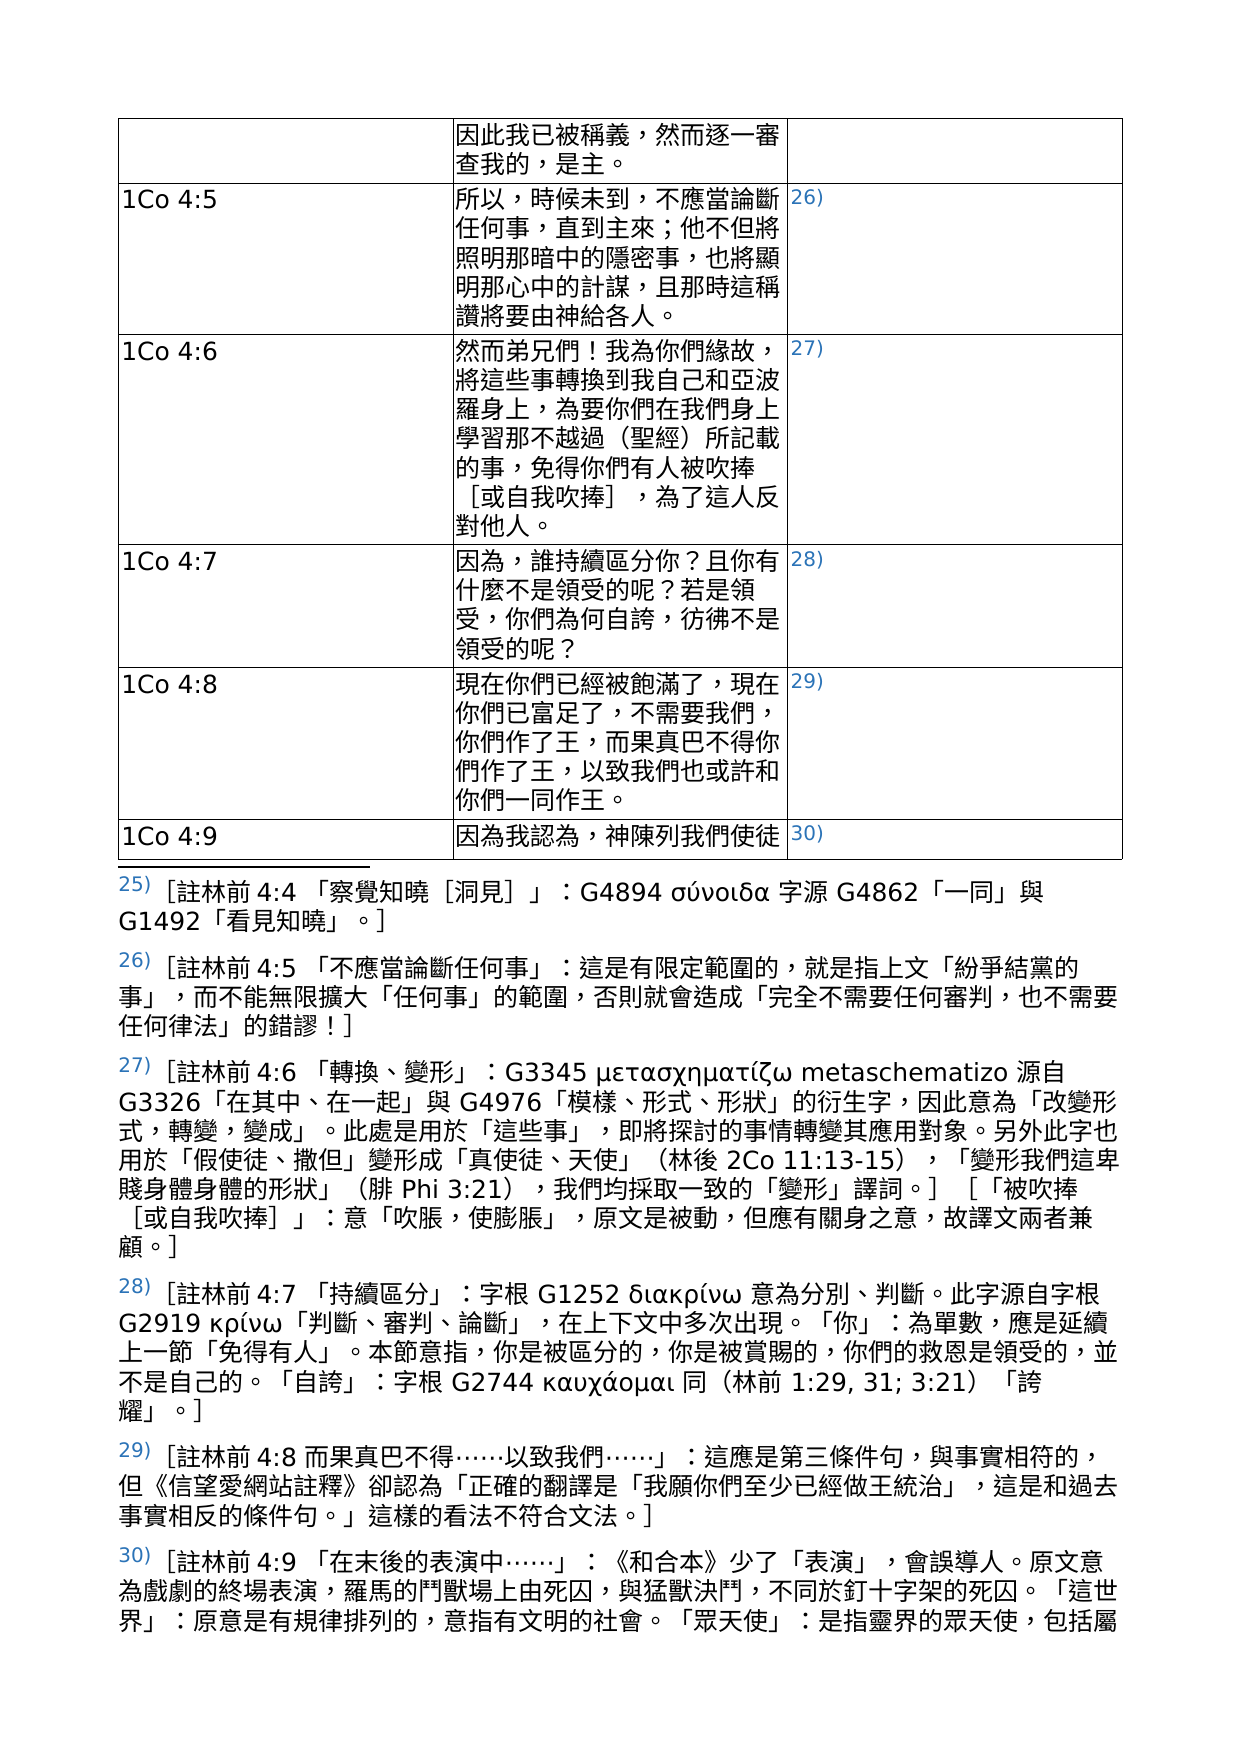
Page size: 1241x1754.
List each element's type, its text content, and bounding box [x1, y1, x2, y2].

table_cell [788, 820, 1122, 859]
table_cell 因為，誰持續區分你？且你有什麼不是領受的呢？若是領受，你們為何自誇，彷彿不是領受的呢？ [454, 545, 787, 667]
table_cell 1Co 4:7 [119, 545, 453, 667]
table_cell [788, 668, 1122, 819]
table_cell 因為我認為，神陳列我們使徒 [454, 820, 787, 859]
table_cell 所以，時候未到，不應當論斷任何事，直到主來；他不但將照明那暗中的隱密事，也將顯明那心中的計謀，且那時這稱讚將要由神給各人。 [454, 184, 787, 334]
table_cell [788, 335, 1122, 544]
table_cell 現在你們已經被飽滿了，現在你們已富足了，不需要我們，你們作了王，而果真巴不得你們作了王，以致我們也或許和你們一同作王。 [454, 668, 787, 819]
table_cell [788, 119, 1122, 182]
table_cell [788, 184, 1122, 334]
table_cell [788, 545, 1122, 667]
table_cell 因此我已被稱義，然而逐一審查我的，是主。 [454, 119, 787, 182]
table_cell 1Co 4:9 [119, 820, 453, 859]
table_cell 1Co 4:6 [119, 335, 453, 544]
table_cell 1Co 4:8 [119, 668, 453, 819]
table_cell [119, 119, 453, 182]
table_cell 1Co 4:5 [119, 184, 453, 334]
table_cell 然而弟兄們！我為你們緣故，將這些事轉換到我自己和亞波羅身上，為要你們在我們身上學習那不越過（聖經）所記載的事，免得你們有人被吹捧［或自我吹捧］，為了這人反對他人。 [454, 335, 787, 544]
